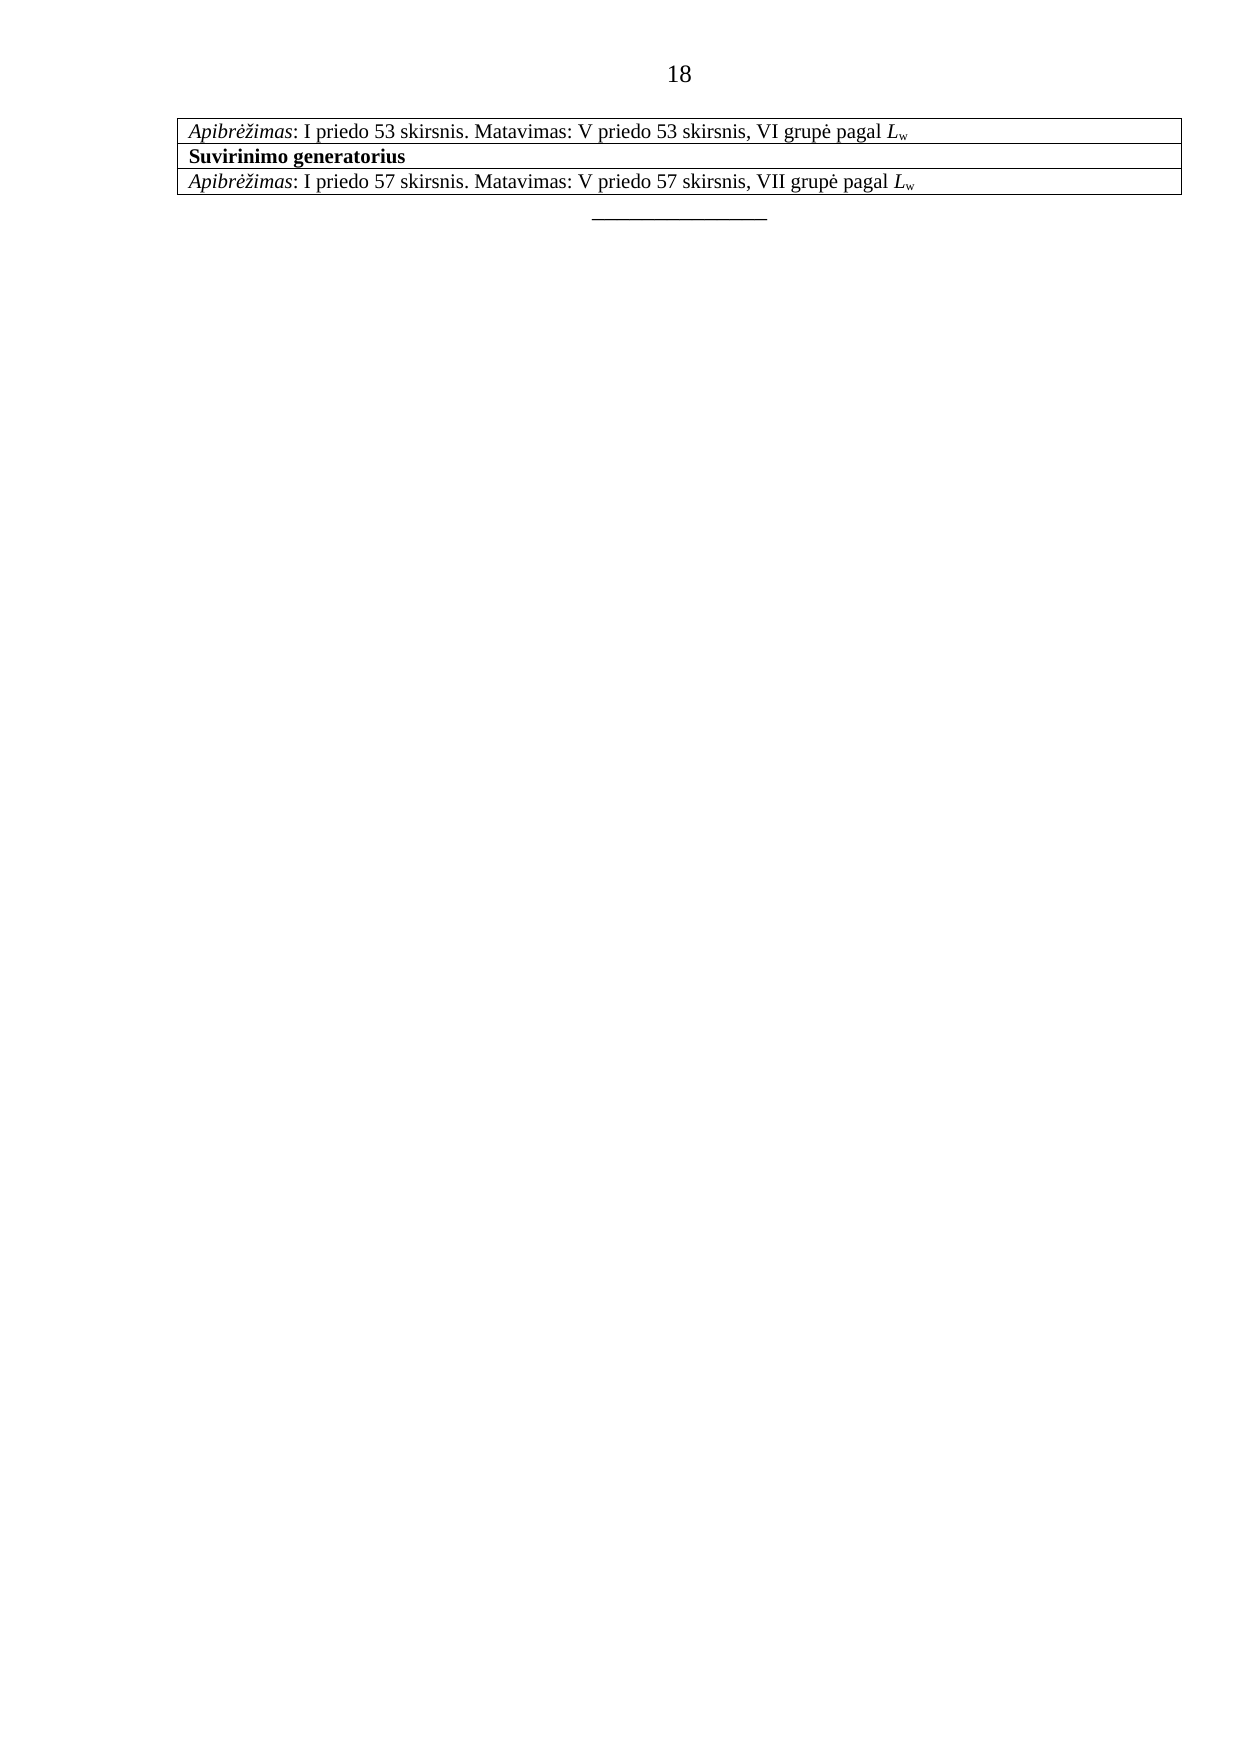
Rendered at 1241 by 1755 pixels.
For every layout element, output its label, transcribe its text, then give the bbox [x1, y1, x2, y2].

table_cell Apibrėžimas: I priedo 57 skirsnis. Matavimas: V priedo 57 skirsnis, VII grupė pagal Lw [178, 169, 1181, 193]
table_cell Suvirinimo generatorius [178, 144, 1181, 168]
text ______________ [177, 195, 1181, 223]
table_cell Apibrėžimas: I priedo 53 skirsnis. Matavimas: V priedo 53 skirsnis, VI grupė pagal Lw [178, 119, 1181, 143]
